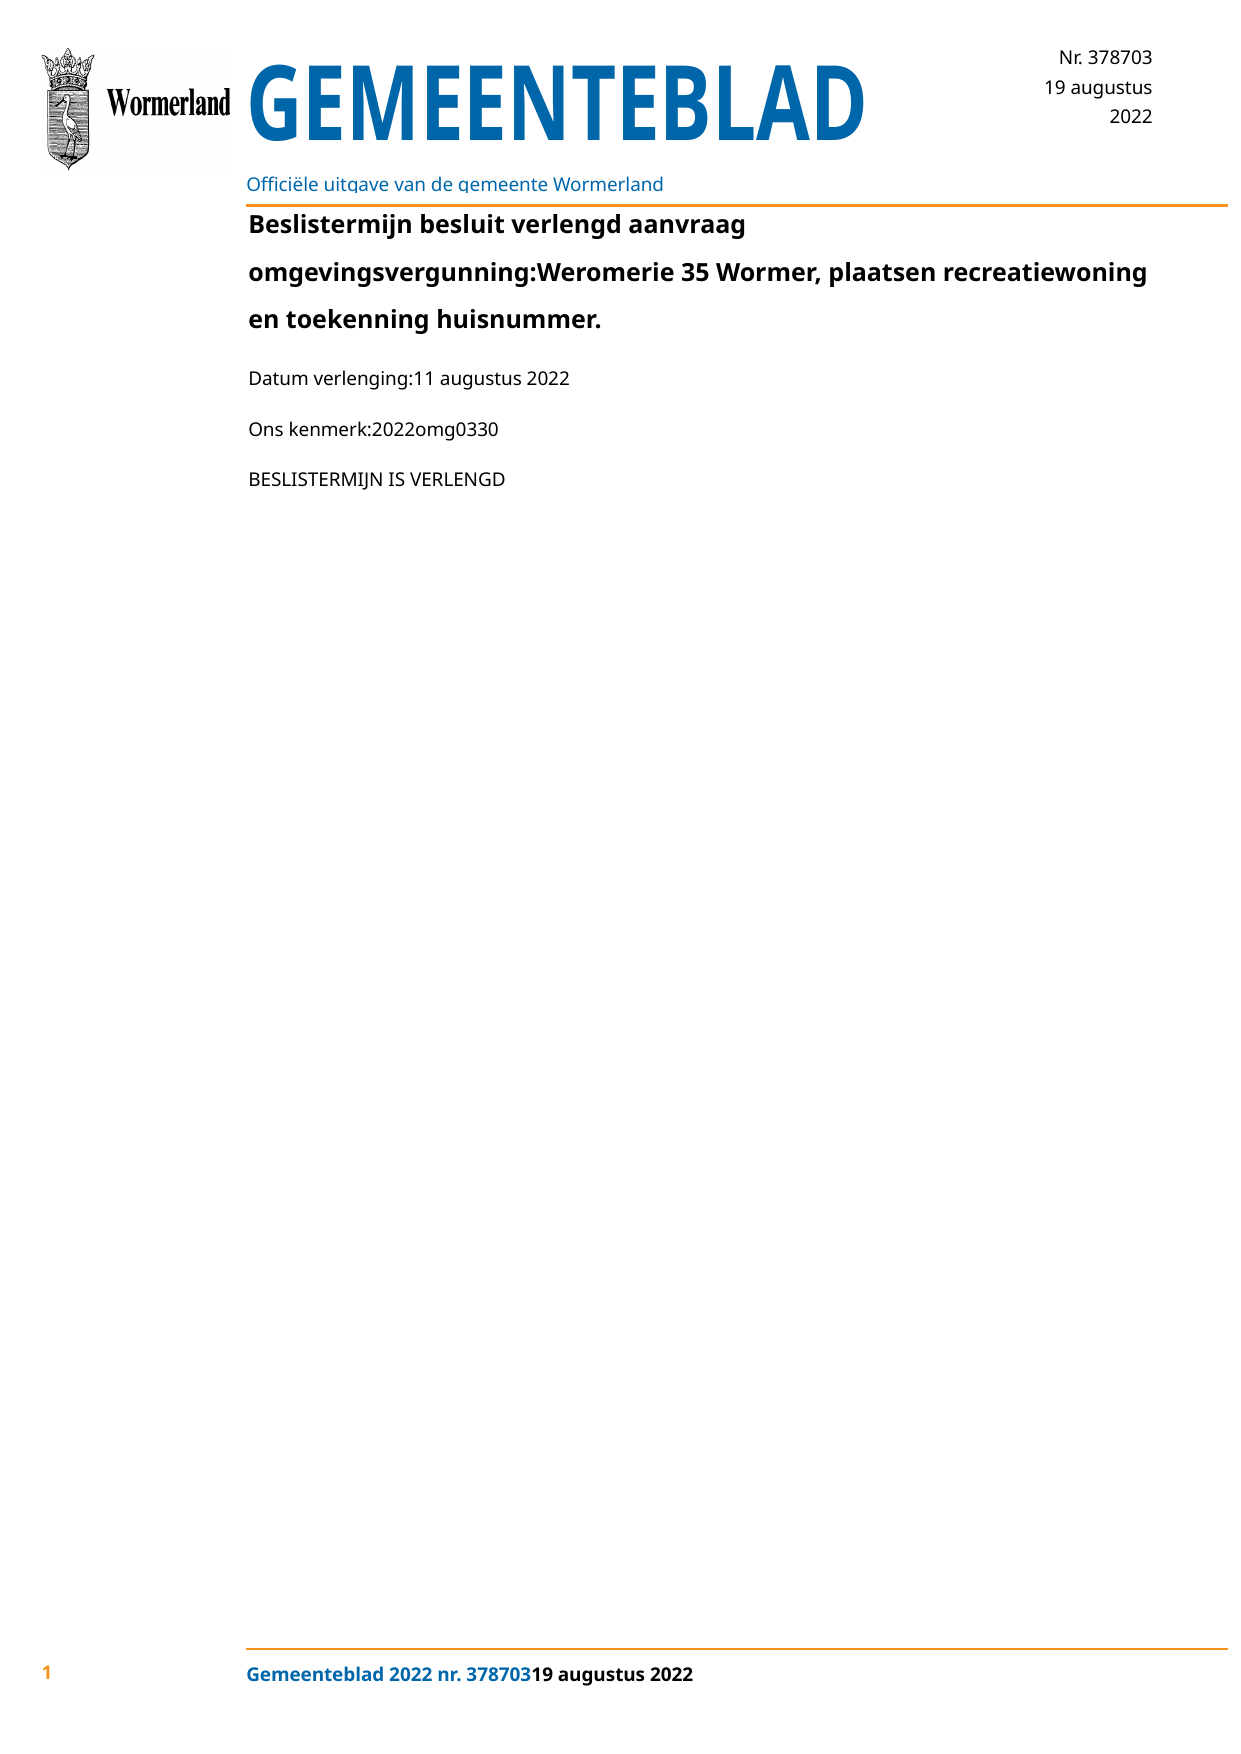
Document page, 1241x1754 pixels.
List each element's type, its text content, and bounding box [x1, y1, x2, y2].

picture [41, 47, 231, 172]
text BESLISTERMIJN IS VERLENGD [248, 466, 1152, 492]
text Beslistermijn besluit verlengd aanvraag omgevingsvergunning:Weromerie 35 Wormer, plaatsen recreatiewoning en toekenning huisnummer. [248, 207, 1152, 336]
text Datum verlenging:11 augustus 2022 [248, 366, 1152, 391]
text Ons kenmerk:2022omg0330 [248, 416, 1152, 442]
